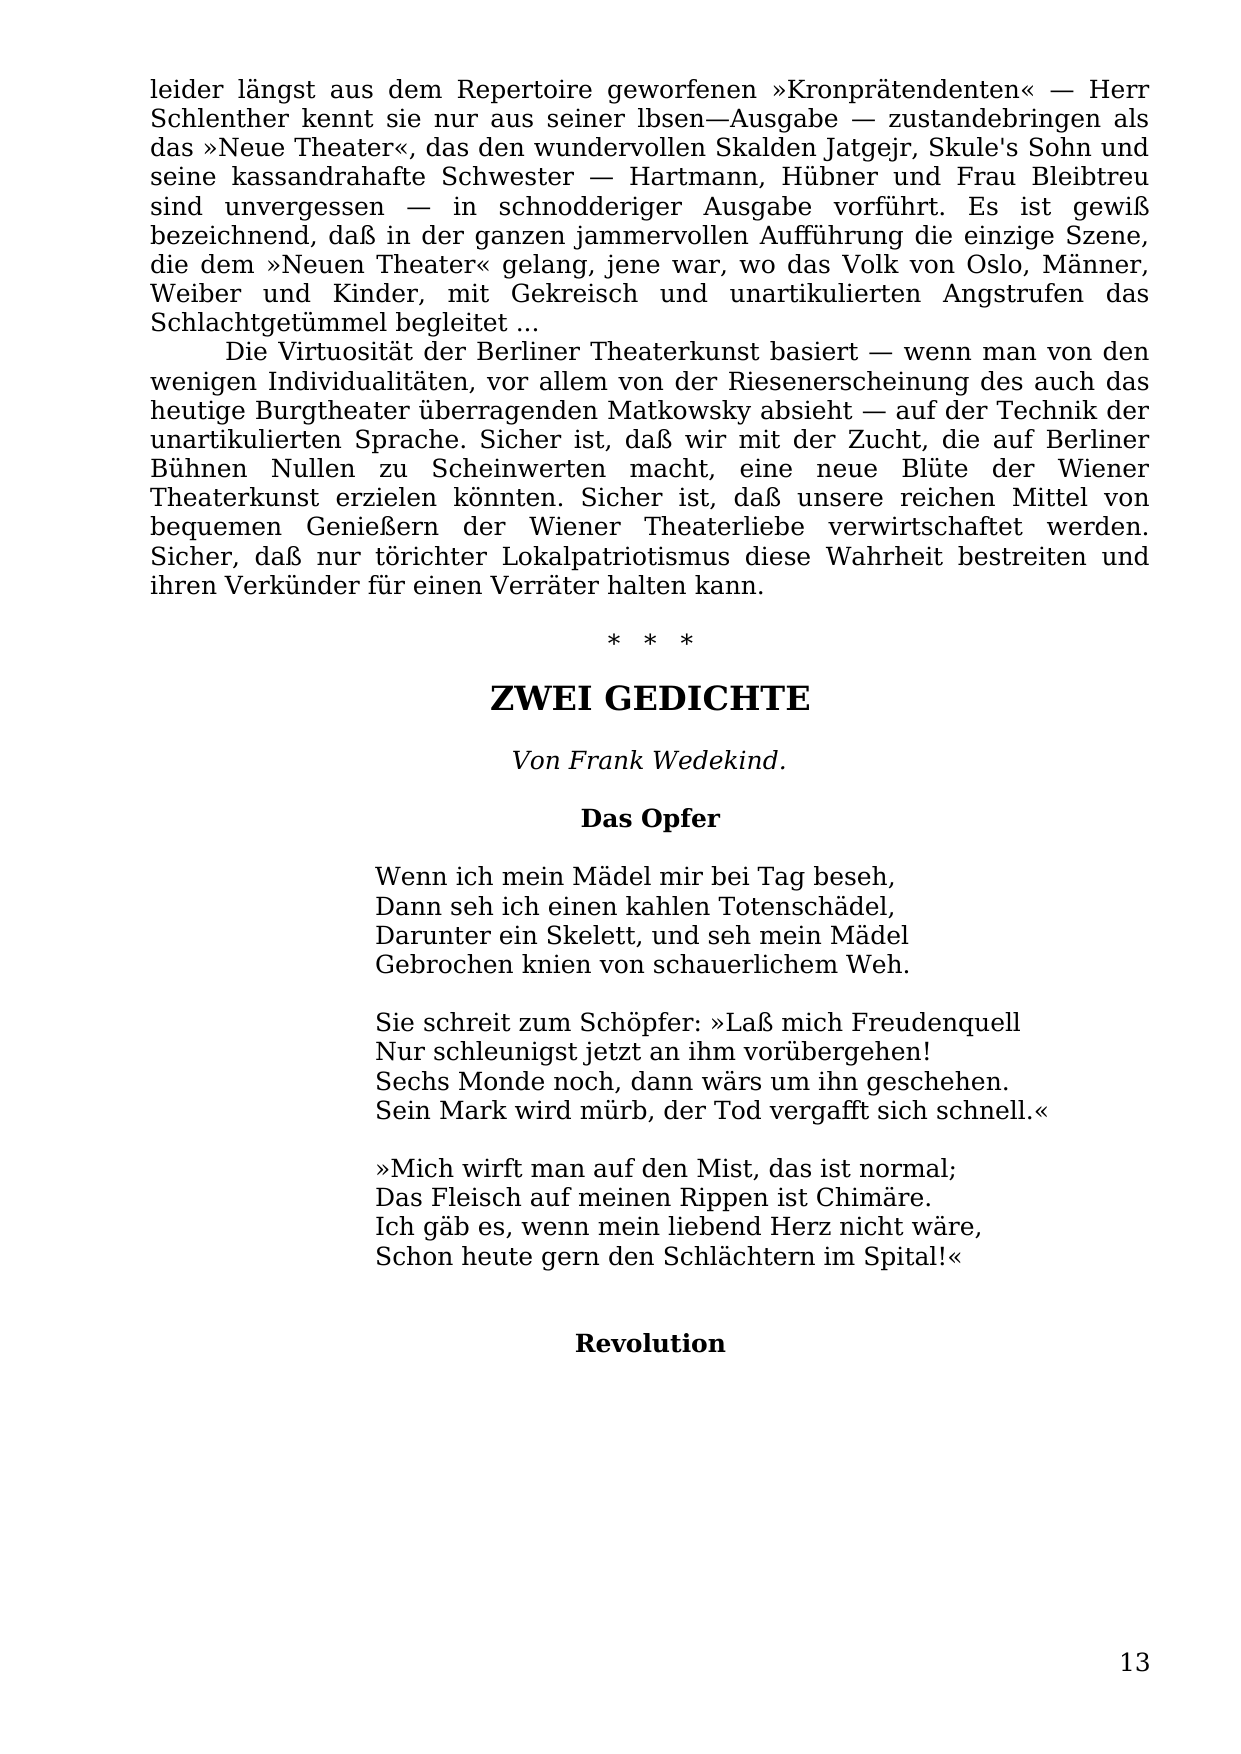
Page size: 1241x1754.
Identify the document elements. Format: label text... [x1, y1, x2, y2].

text leider längst aus dem Repertoire geworfenen »Kronprätendenten« — Herr Schlenther kennt sie nur aus seiner lbsen—Ausgabe — zustandebringen als das »Neue Theater«, das den wundervollen Skalden Jatgejr, Skule's Sohn und seine kassandrahafte Schwester — Hartmann, Hübner und Frau Bleibtreu sind unvergessen — in schnodderiger Ausgabe vorführt. Es ist gewiß bezeichnend, daß in der ganzen jammervollen Aufführung die einzige Szene, die dem »Neuen Theater« gelang, jene war, wo das Volk von Oslo, Männer, Weiber und Kinder, mit Gekreisch und unartikulierten Angstrufen das Schlachtgetümmel begleitet ... [150, 75, 1151, 337]
text Ich gäb es, wenn mein liebend Herz nicht wäre, [300, 1212, 1151, 1242]
text * * * [150, 629, 1151, 658]
text Sie schreit zum Schöpfer: »Laß mich Freudenquell [300, 1008, 1151, 1037]
text ZWEI GEDICHTE [150, 658, 1151, 718]
text Revolution [150, 1300, 1151, 1358]
text Sechs Monde noch, dann wärs um ihn geschehen. [300, 1067, 1151, 1096]
text Die Virtuosität der Berliner Theaterkunst basiert — wenn man von den wenigen Individualitäten, vor allem von der Riesenerscheinung des auch das heutige Burgtheater überragenden Matkowsky absieht — auf der Technik der unartikulierten Sprache. Sicher ist, daß wir mit der Zucht, die auf Berliner Bühnen Nullen zu Scheinwerten macht, eine neue Blüte der Wiener Theaterkunst erzielen könnten. Sicher ist, daß unsere reichen Mittel von bequemen Genießern der Wiener Theaterliebe verwirtschaftet werden. Sicher, daß nur törichter Lokalpatriotismus diese Wahrheit bestreiten und ihren Verkünder für einen Verräter halten kann. [150, 337, 1151, 600]
text Wenn ich mein Mädel mir bei Tag beseh, [300, 862, 1151, 892]
text Nur schleunigst jetzt an ihm vorübergehen! [300, 1037, 1151, 1067]
text Das Opfer [150, 775, 1151, 833]
text Schon heute gern den Schlächtern im Spital!« [300, 1242, 1151, 1271]
text Darunter ein Skelett, und seh mein Mädel [300, 921, 1151, 950]
text Das Fleisch auf meinen Rippen ist Chimäre. [300, 1183, 1151, 1212]
text »Mich wirft man auf den Mist, das ist normal; [300, 1154, 1151, 1183]
text Von Frank Wedekind. [150, 718, 1151, 775]
text Dann seh ich einen kahlen Totenschädel, [300, 892, 1151, 921]
text Sein Mark wird mürb, der Tod vergafft sich schnell.« [300, 1096, 1151, 1125]
text Gebrochen knien von schauerlichem Weh. [300, 950, 1151, 979]
